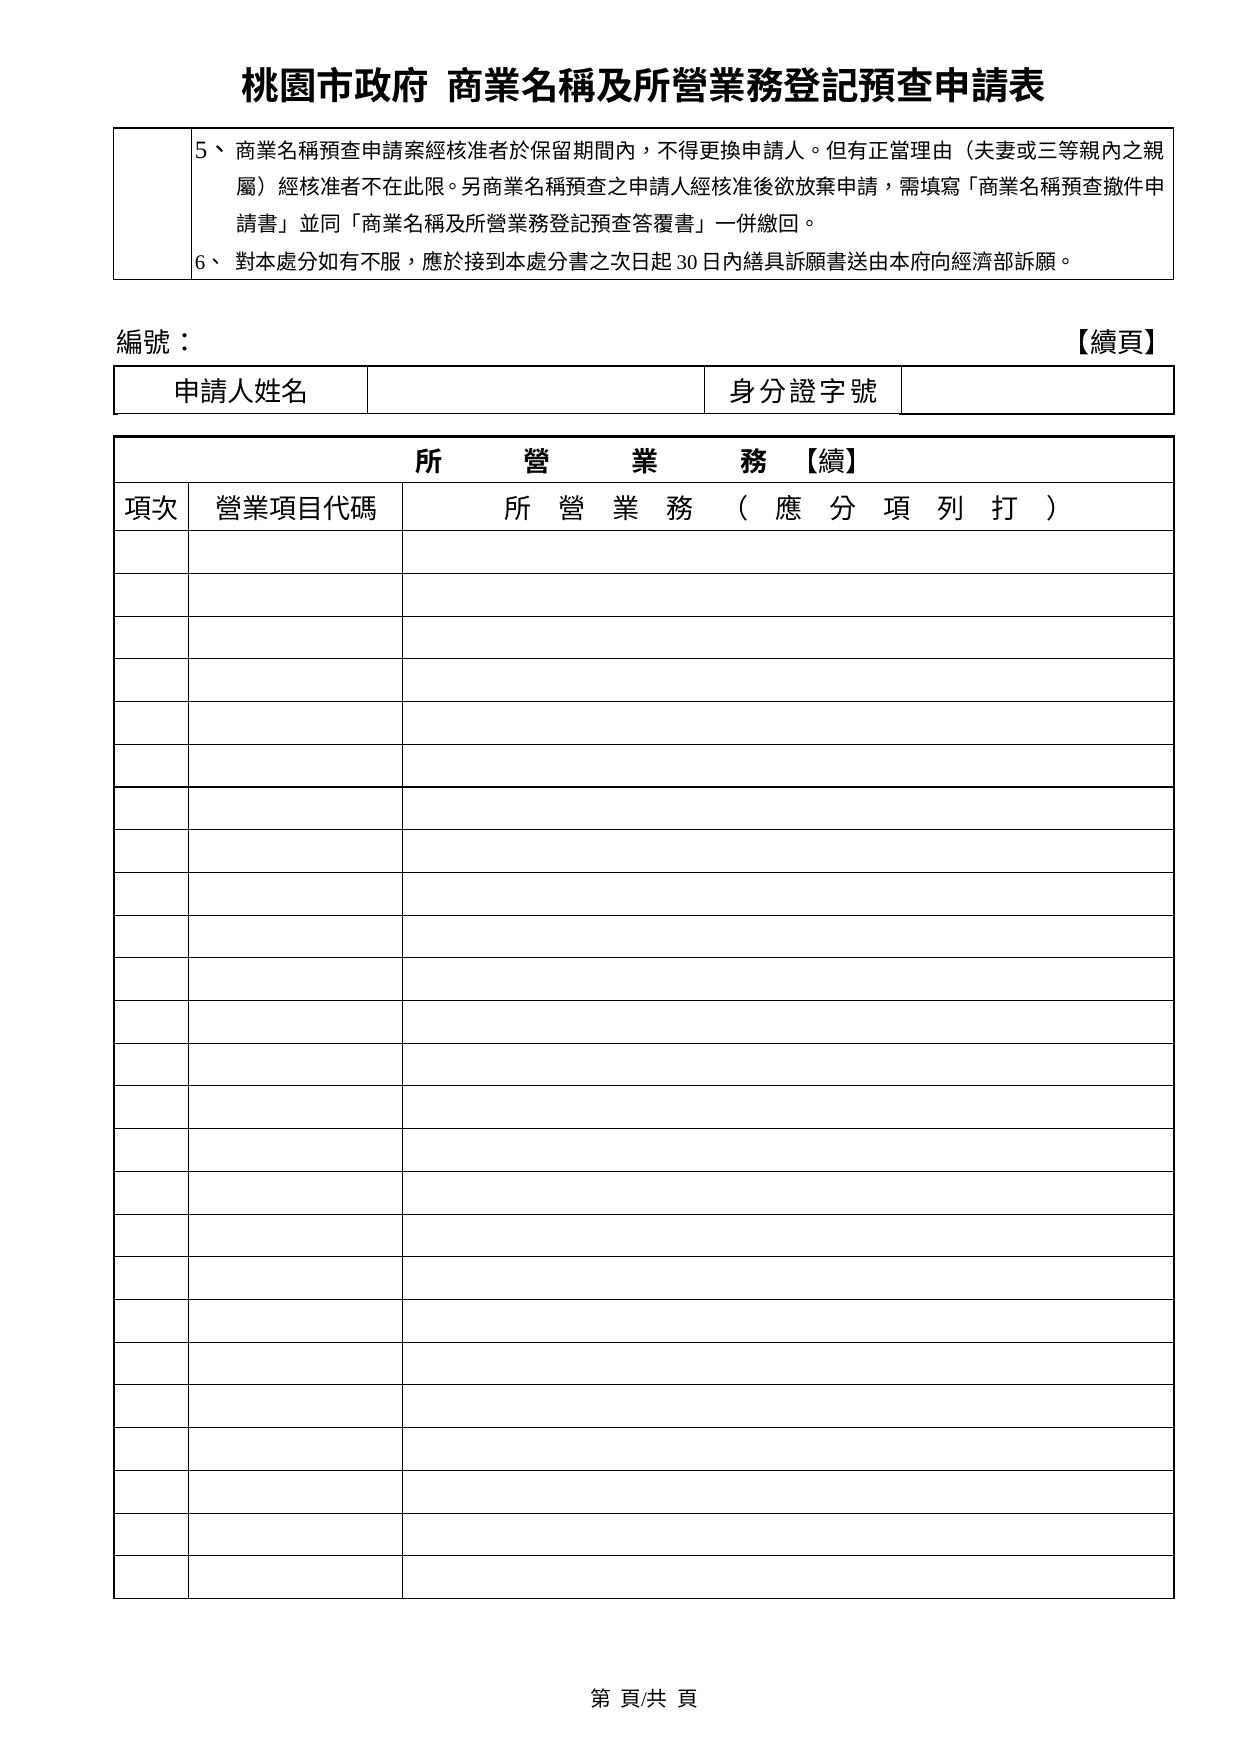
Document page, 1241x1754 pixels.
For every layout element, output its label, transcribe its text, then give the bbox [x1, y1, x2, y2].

table_cell [403, 1086, 1173, 1128]
table_cell 申請人姓名 [115, 367, 367, 412]
table_cell [403, 745, 1173, 786]
table_cell [189, 702, 402, 744]
table_cell [189, 1129, 402, 1171]
table_cell [115, 1471, 188, 1512]
table_cell [189, 1514, 402, 1555]
table_cell [115, 1044, 188, 1085]
table_cell [115, 702, 188, 744]
table_cell [403, 958, 1173, 1000]
table_cell [115, 1428, 188, 1470]
table_cell [115, 830, 188, 872]
table_cell [189, 574, 402, 616]
table_cell [115, 1215, 188, 1256]
table_cell [115, 745, 188, 786]
table_cell [189, 916, 402, 957]
table_cell [115, 958, 188, 1000]
table_cell 營業項目代碼 [189, 483, 402, 530]
table_cell [115, 1556, 188, 1598]
table_cell [115, 1343, 188, 1384]
table_cell [115, 1001, 188, 1043]
table_cell [115, 1257, 188, 1299]
table_cell [115, 873, 188, 914]
table_cell [189, 659, 402, 701]
table_cell [189, 1300, 402, 1342]
table_cell [403, 1514, 1173, 1555]
table_cell [115, 574, 188, 616]
table_cell [189, 1086, 402, 1128]
table_cell [189, 1471, 402, 1512]
table_header 所 營 業 務 【續】 [115, 438, 1173, 482]
table_cell [902, 367, 1173, 412]
table_cell [115, 1385, 188, 1427]
table_cell [115, 788, 188, 829]
table_cell [189, 1385, 402, 1427]
table_cell [115, 659, 188, 701]
table_cell [403, 1172, 1173, 1213]
table_cell [403, 830, 1173, 872]
table_cell [368, 367, 704, 412]
table_cell [403, 916, 1173, 957]
table_cell [403, 1129, 1173, 1171]
table_cell [189, 1428, 402, 1470]
table_cell [403, 617, 1173, 658]
table_cell [189, 958, 402, 1000]
table_cell [403, 1257, 1173, 1299]
table_cell [114, 129, 191, 279]
table_cell [403, 873, 1173, 914]
table_cell [403, 1300, 1173, 1342]
table_cell [189, 873, 402, 914]
table_cell [189, 1172, 402, 1213]
table_cell [115, 916, 188, 957]
table_cell [189, 788, 402, 829]
table_cell [115, 531, 188, 573]
table_cell [403, 659, 1173, 701]
table_cell [403, 531, 1173, 573]
table_cell [115, 1129, 188, 1171]
table_cell [115, 1300, 188, 1342]
table_cell 項次 [115, 483, 188, 530]
table_cell [403, 1044, 1173, 1085]
table_header 編號： [114, 318, 1043, 364]
table_cell [403, 702, 1173, 744]
table_cell [115, 1172, 188, 1213]
table_cell [189, 1044, 402, 1085]
table_cell [403, 1343, 1173, 1384]
table_cell [189, 617, 402, 658]
table_header 【續頁】 [1044, 318, 1174, 364]
table_cell [403, 1385, 1173, 1427]
table_cell [115, 617, 188, 658]
table_cell 身分證字號 [705, 367, 901, 412]
table_cell [115, 1514, 188, 1555]
table_cell [403, 1428, 1173, 1470]
table_cell [189, 1215, 402, 1256]
table_cell [189, 531, 402, 573]
table_cell [403, 788, 1173, 829]
table_cell [189, 1257, 402, 1299]
table_cell [115, 1086, 188, 1128]
table_cell [189, 1001, 402, 1043]
table_cell 商業名稱，應標明商業名稱之全稱；預查申請案每件申請不得超過五個名稱，依序審核，符合規定者，以核准保留一個商業名稱為限。 商業名稱如有違反其他法令，而侵害他人在先權利者，仍應依各該法令規定辦理。 營業項目代碼可查詢「公司行號營業項目代碼表檢索系統」(http://gcis.nat.gov.tw/cod/)填寫。 商業名稱保留有效期限為二個月，以發文日為起算基準日，於期間屆滿前，得申請延長1次，保留一個月。登記案應檢附本預查表。 商業名稱預查申請案經核准者於保留期間內，不得更換申請人。但有正當理由（夫妻或三等親內之親屬）經核准者不在此限。另商業名稱預查之申請人經核准後欲放棄申請，需填寫「商業名稱預查撤件申請書」並同「商業名稱及所營業務登記預查答覆書」一併繳回。 對本處分如有不服，應於接到本處分書之次日起30日內繕具訴願書送由本府向經濟部訴願。 [192, 129, 1173, 279]
table_cell [403, 1001, 1173, 1043]
table_cell [189, 830, 402, 872]
table_cell [189, 1556, 402, 1598]
table_cell [189, 745, 402, 786]
table_cell [403, 574, 1173, 616]
table_cell [189, 1343, 402, 1384]
table_cell [403, 1215, 1173, 1256]
table_cell [403, 1471, 1173, 1512]
table_cell 所 營 業 務 （ 應 分 項 列 打 ） [403, 483, 1173, 530]
table_cell [403, 1556, 1173, 1598]
